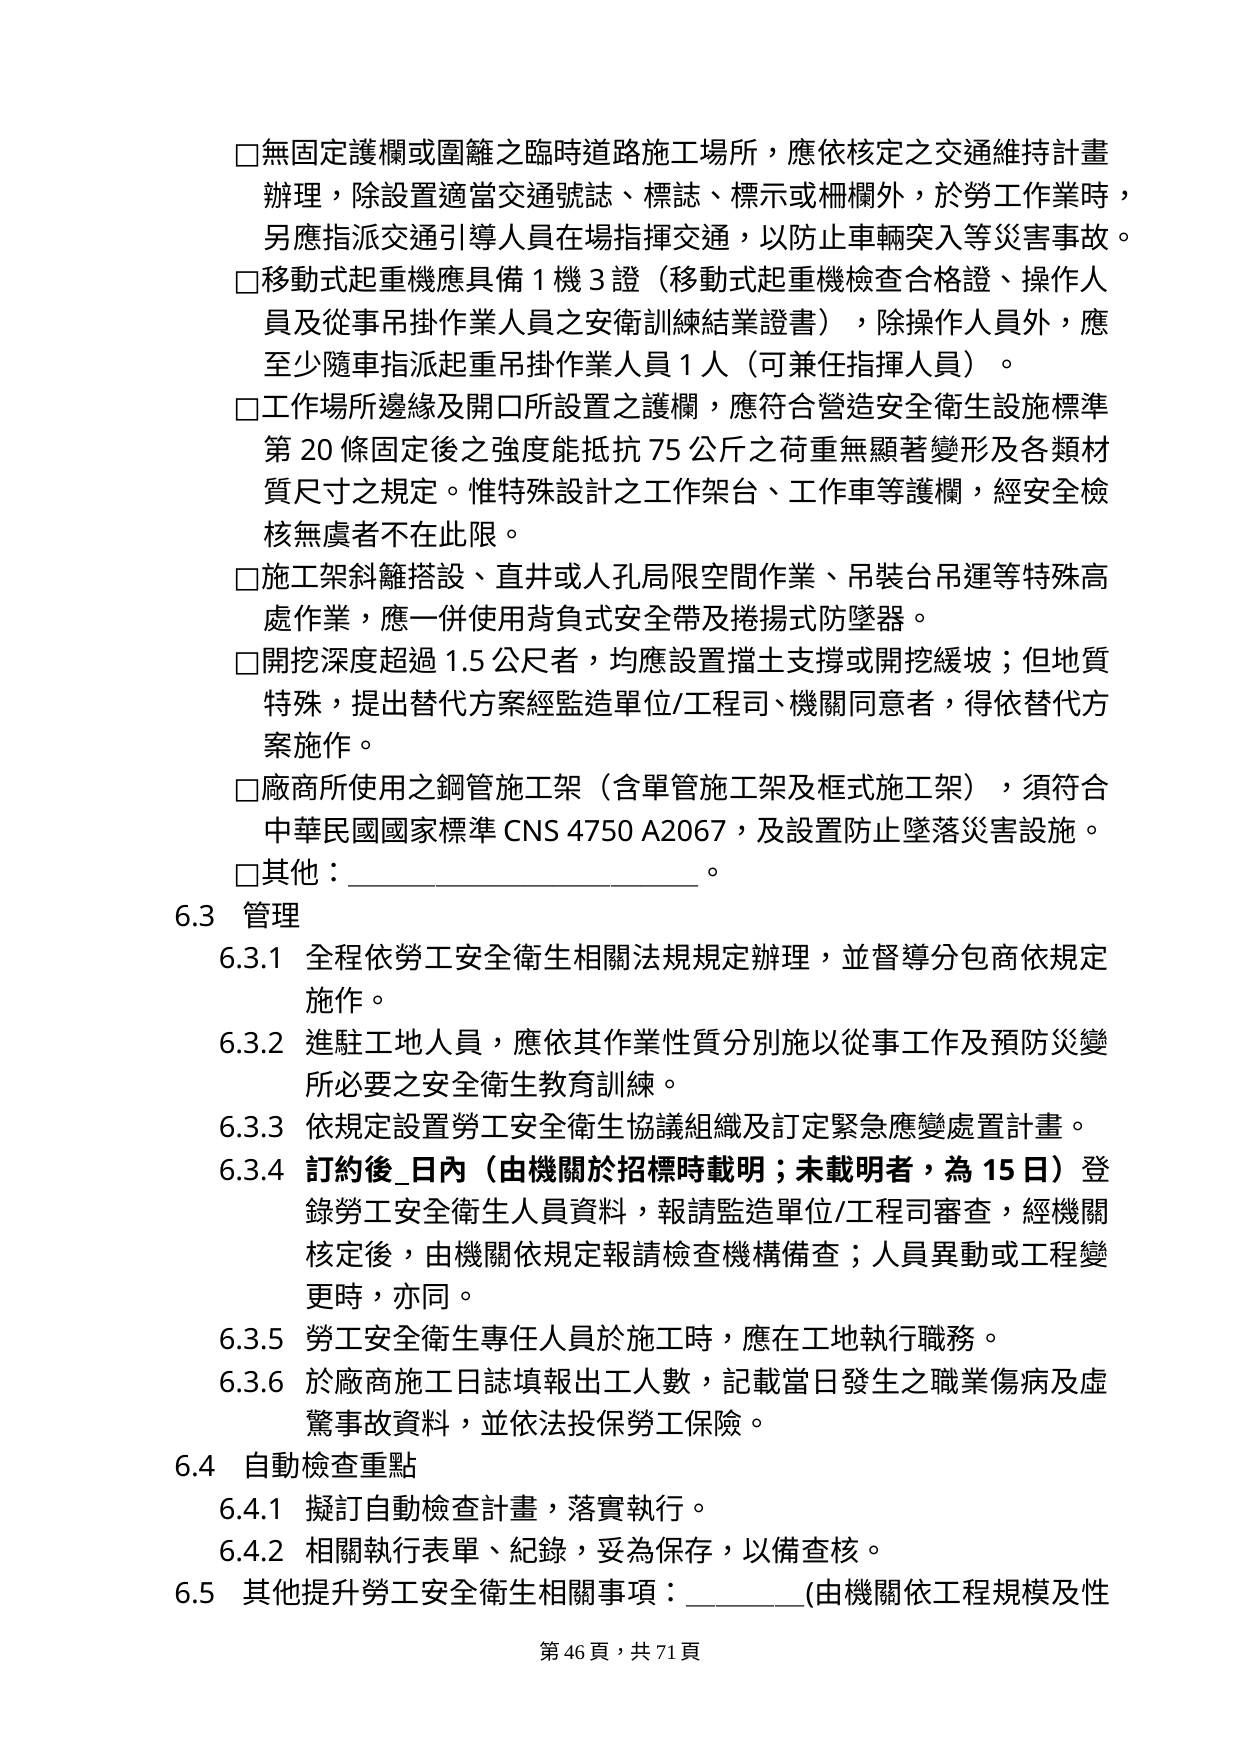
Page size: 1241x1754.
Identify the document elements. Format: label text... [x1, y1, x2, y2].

list 相關執行表單、紀錄，妥為保存，以備查核。 [218, 1528, 1110, 1570]
text □工作場所邊緣及開口所設置之護欄，應符合營造安全衛生設施標準第20條固定後之強度能抵抗75公斤之荷重無顯著變形及各類材質尺寸之規定。惟特殊設計之工作架台、工作車等護欄，經安全檢核無虞者不在此限。 [233, 384, 1110, 553]
text □施工架斜籬搭設、直井或人孔局限空間作業、吊裝台吊運等特殊高處作業，應一併使用背負式安全帶及捲揚式防墜器。 [233, 553, 1110, 638]
text □廠商所使用之鋼管施工架（含單管施工架及框式施工架），須符合中華民國國家標準CNS 4750 A2067，及設置防止墜落災害設施。 [233, 765, 1110, 850]
text □無固定護欄或圍籬之臨時道路施工場所，應依核定之交通維持計畫辦理，除設置適當交通號誌、標誌、標示或柵欄外，於勞工作業時，另應指派交通引導人員在場指揮交通，以防止車輛突入等災害事故。 [233, 130, 1110, 257]
text □開挖深度超過1.5公尺者，均應設置擋土支撐或開挖緩坡；但地質特殊，提出替代方案經監造單位/工程司、機關同意者，得依替代方案施作。 [233, 638, 1110, 765]
text □其他：＿＿＿＿＿＿＿＿＿＿＿＿。 [233, 850, 1110, 892]
list 全程依勞工安全衛生相關法規規定辦理，並督導分包商依規定施作。 [218, 935, 1110, 1019]
list 進駐工地人員，應依其作業性質分別施以從事工作及預防災變所必要之安全衛生教育訓練。 [218, 1019, 1110, 1104]
list 其他提升勞工安全衛生相關事項：＿＿＿＿(由機關依工程規模及性 [174, 1570, 1110, 1612]
list 勞工安全衛生專任人員於施工時，應在工地執行職務。 [218, 1316, 1110, 1358]
list 自動檢查重點 [174, 1443, 1110, 1485]
text □移動式起重機應具備1機3證（移動式起重機檢查合格證、操作人員及從事吊掛作業人員之安衛訓練結業證書），除操作人員外，應至少隨車指派起重吊掛作業人員1人（可兼任指揮人員）。 [233, 257, 1110, 384]
list 依規定設置勞工安全衛生協議組織及訂定緊急應變處置計畫。 [218, 1104, 1110, 1146]
list 於廠商施工日誌填報出工人數，記載當日發生之職業傷病及虛驚事故資料，並依法投保勞工保險。 [218, 1358, 1110, 1443]
list 訂約後 日內（由機關於招標時載明；未載明者，為15日）登錄勞工安全衛生人員資料，報請監造單位/工程司審查，經機關核定後，由機關依規定報請檢查機構備查；人員異動或工程變更時，亦同。 [218, 1146, 1110, 1316]
list 擬訂自動檢查計畫，落實執行。 [218, 1485, 1110, 1528]
list 管理 [174, 892, 1110, 935]
